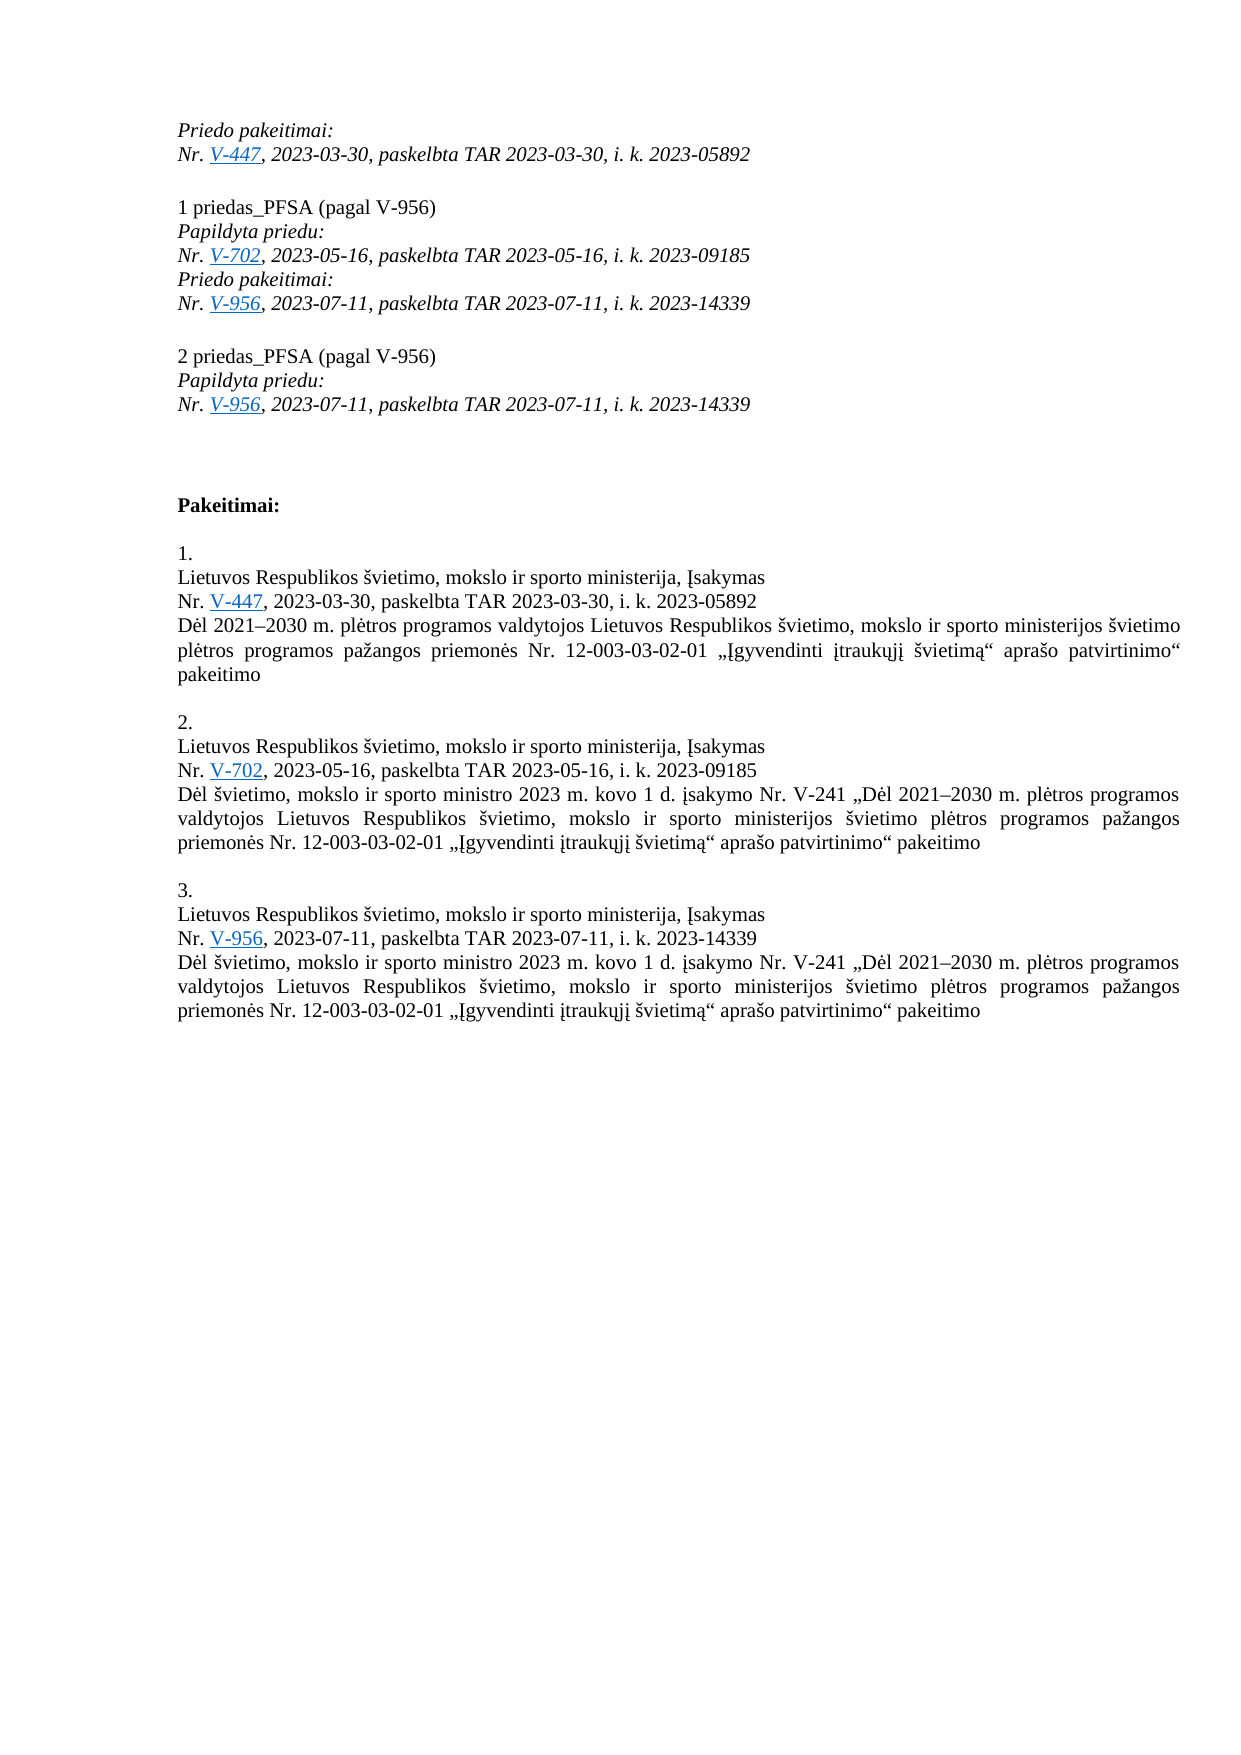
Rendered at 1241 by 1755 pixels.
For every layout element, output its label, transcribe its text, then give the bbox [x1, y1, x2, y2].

text Priedo pakeitimai: [177, 118, 1181, 142]
text Nr. V-956, 2023-07-11, paskelbta TAR 2023-07-11, i. k. 2023-14339 [177, 392, 1181, 416]
text Nr. V-447, 2023-03-30, paskelbta TAR 2023-03-30, i. k. 2023-05892 [177, 589, 1181, 613]
text 1. [177, 541, 1181, 565]
text Lietuvos Respublikos švietimo, mokslo ir sporto ministerija, Įsakymas [177, 565, 1181, 589]
text Priedo pakeitimai: [177, 267, 1181, 291]
text Dėl švietimo, mokslo ir sporto ministro 2023 m. kovo 1 d. įsakymo Nr. V-241 „Dėl 2021–2030 m. plėtros programos valdytojos Lietuvos Respublikos švietimo, mokslo ir sporto ministerijos švietimo plėtros programos pažangos priemonės Nr. 12-003-03-02-01 „Įgyvendinti įtraukųjį švietimą“ aprašo patvirtinimo“ pakeitimo [177, 950, 1181, 1022]
text Lietuvos Respublikos švietimo, mokslo ir sporto ministerija, Įsakymas [177, 734, 1181, 758]
text Pakeitimai: [177, 493, 1181, 517]
text Nr. V-702, 2023-05-16, paskelbta TAR 2023-05-16, i. k. 2023-09185 [177, 758, 1181, 782]
text Nr. V-702, 2023-05-16, paskelbta TAR 2023-05-16, i. k. 2023-09185 [177, 243, 1181, 267]
text Nr. V-447, 2023-03-30, paskelbta TAR 2023-03-30, i. k. 2023-05892 [177, 142, 1181, 166]
text Dėl 2021–2030 m. plėtros programos valdytojos Lietuvos Respublikos švietimo, mokslo ir sporto ministerijos švietimo plėtros programos pažangos priemonės Nr. 12-003-03-02-01 „Įgyvendinti įtraukųjį švietimą“ aprašo patvirtinimo“ pakeitimo [177, 613, 1181, 686]
text 3. [177, 878, 1181, 902]
text Papildyta priedu: [177, 219, 1181, 243]
text 1 priedas_PFSA (pagal V-956) [177, 195, 1181, 219]
text 2. [177, 710, 1181, 734]
text Nr. V-956, 2023-07-11, paskelbta TAR 2023-07-11, i. k. 2023-14339 [177, 926, 1181, 950]
text Papildyta priedu: [177, 368, 1181, 392]
text Nr. V-956, 2023-07-11, paskelbta TAR 2023-07-11, i. k. 2023-14339 [177, 291, 1181, 315]
text Lietuvos Respublikos švietimo, mokslo ir sporto ministerija, Įsakymas [177, 902, 1181, 926]
text 2 priedas_PFSA (pagal V-956) [177, 344, 1181, 368]
text Dėl švietimo, mokslo ir sporto ministro 2023 m. kovo 1 d. įsakymo Nr. V-241 „Dėl 2021–2030 m. plėtros programos valdytojos Lietuvos Respublikos švietimo, mokslo ir sporto ministerijos švietimo plėtros programos pažangos priemonės Nr. 12-003-03-02-01 „Įgyvendinti įtraukųjį švietimą“ aprašo patvirtinimo“ pakeitimo [177, 782, 1181, 854]
